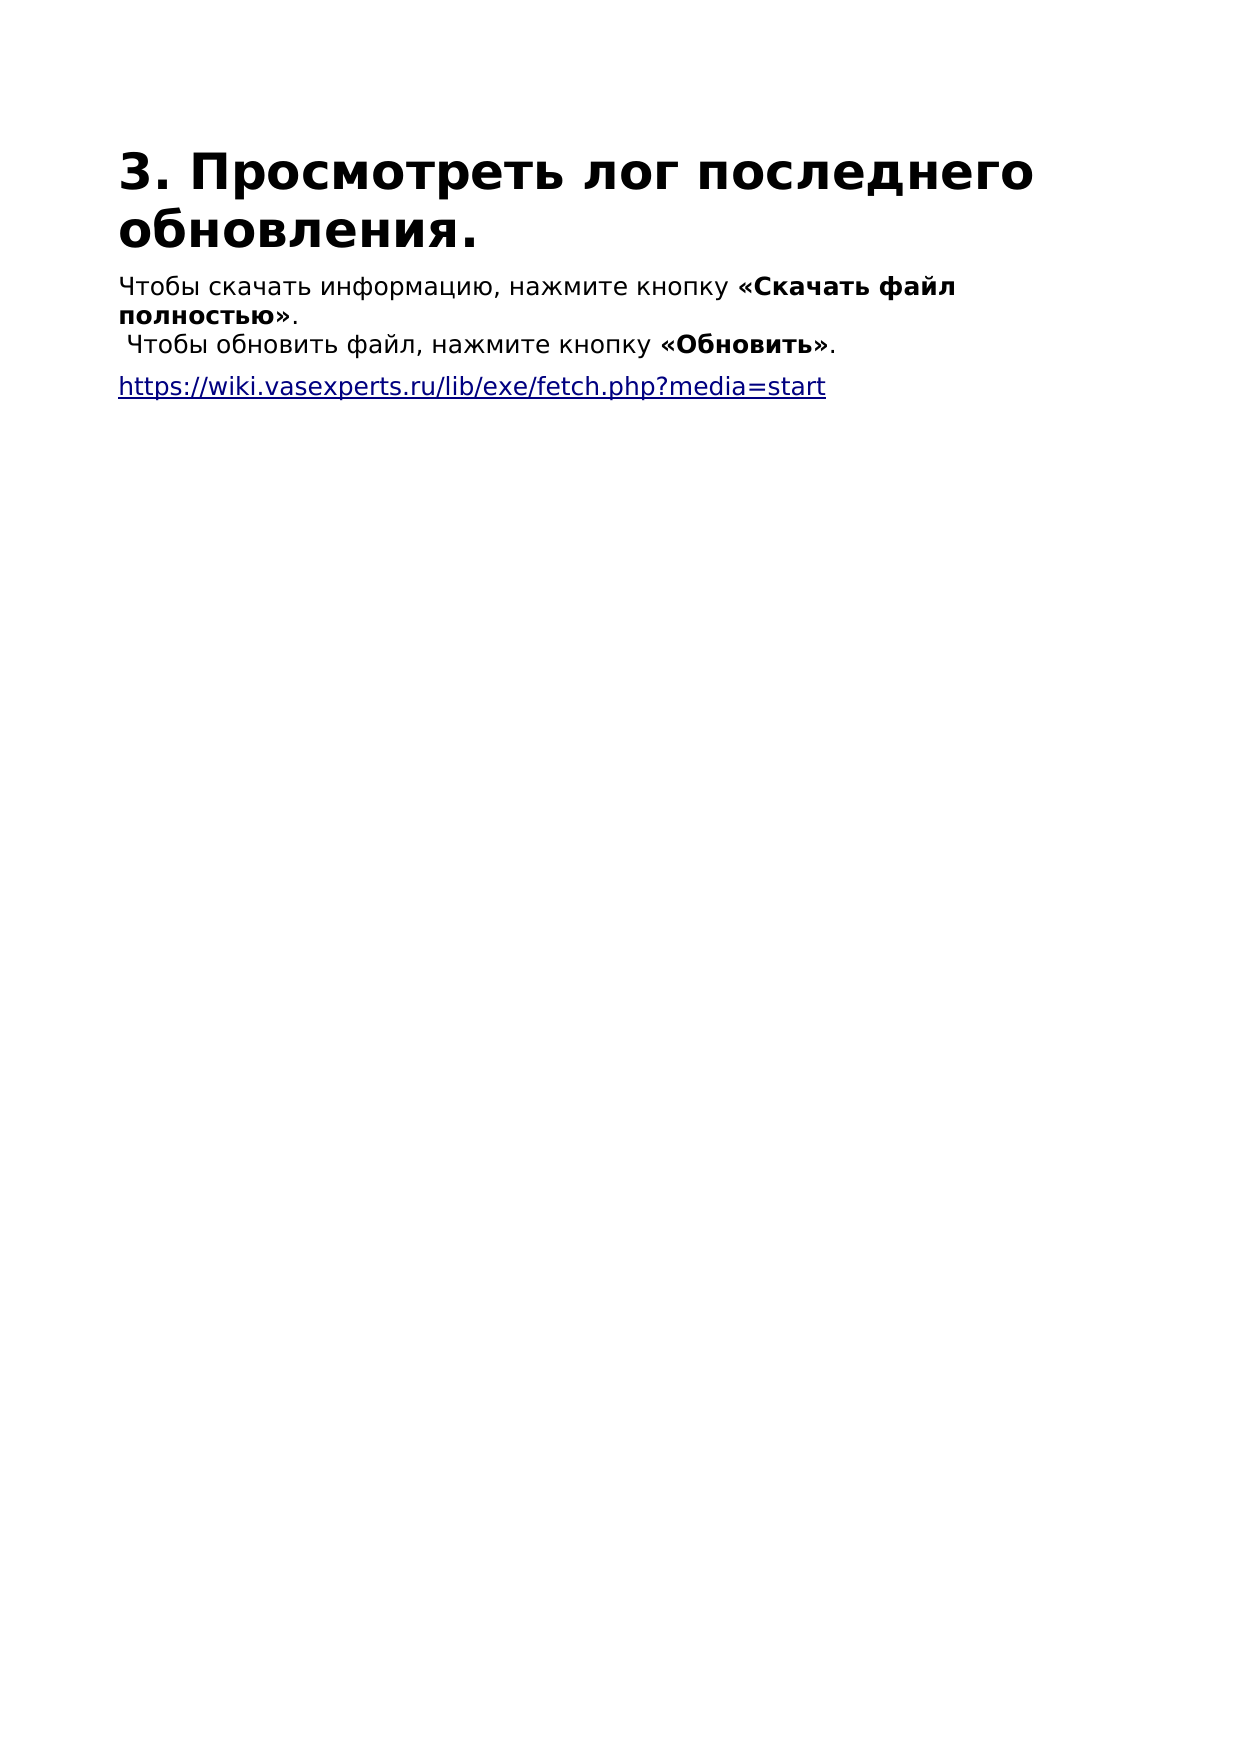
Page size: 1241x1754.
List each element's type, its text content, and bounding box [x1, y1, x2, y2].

text Чтобы скачать информацию, нажмите кнопку «Скачать файл полностью». Чтобы обновить файл, нажмите кнопку «Обновить». [118, 272, 1122, 359]
text https://wiki.vasexperts.ru/lib/exe/fetch.php?media=start [118, 372, 1122, 401]
subtitle 3. Просмотреть лог последнего обновления. [118, 143, 1122, 259]
